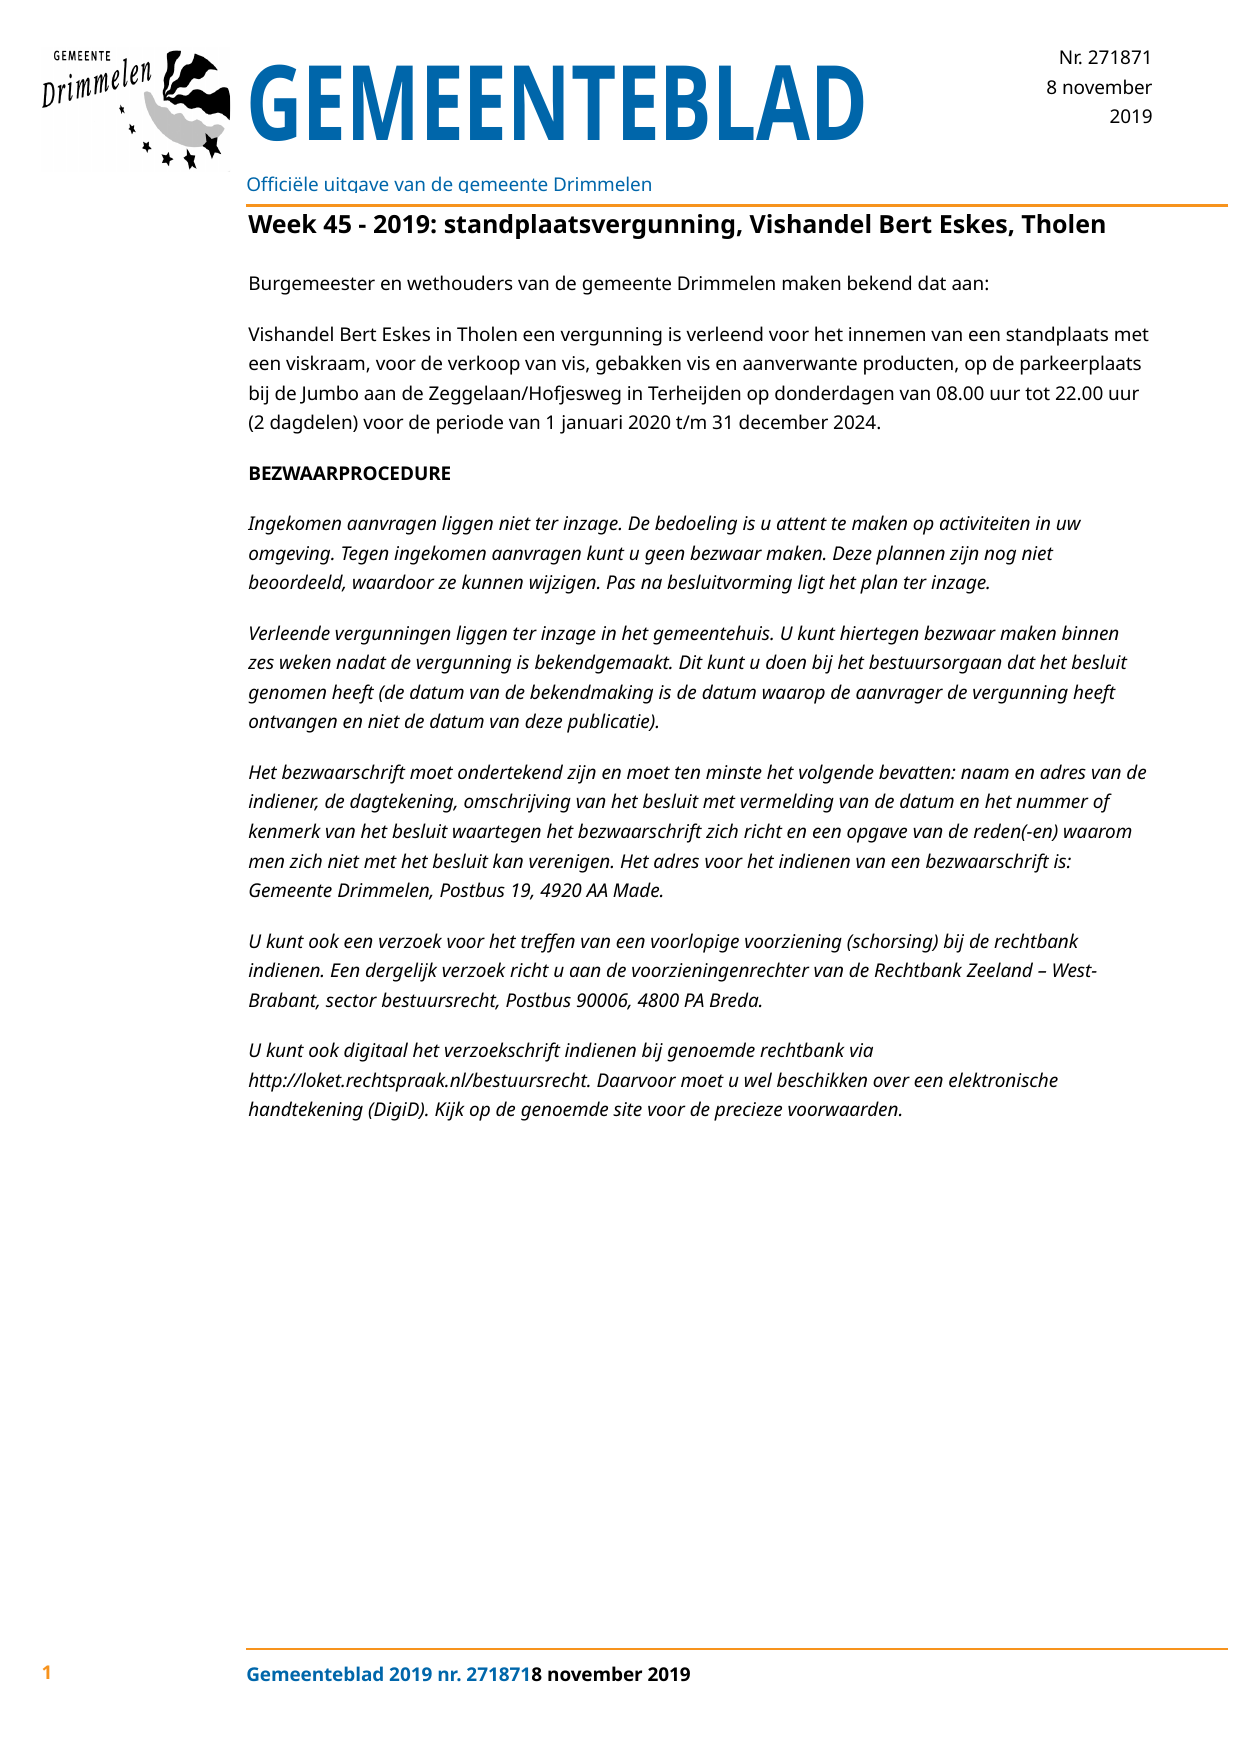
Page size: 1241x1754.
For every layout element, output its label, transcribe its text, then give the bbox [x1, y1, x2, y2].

text Vishandel Bert Eskes in Tholen een vergunning is verleend voor het innemen van een standplaats met een viskraam, voor de verkoop van vis, gebakken vis en aanverwante producten, op de parkeerplaats bij de Jumbo aan de Zeggelaan/Hofjesweg in Terheijden op donderdagen van 08.00 uur tot 22.00 uur (2 dagdelen) voor de periode van 1 januari 2020 t/m 31 december 2024. [248, 321, 1152, 435]
text U kunt ook digitaal het verzoekschrift indienen bij genoemde rechtbank via http://loket.rechtspraak.nl/bestuursrecht. Daarvoor moet u wel beschikken over een elektronische handtekening (DigiD). Kijk op de genoemde site voor de precieze voorwaarden. [248, 1037, 1152, 1122]
text U kunt ook een verzoek voor het treffen van een voorlopige voorziening (schorsing) bij de rechtbank indienen. Een dergelijk verzoek richt u aan de voorzieningenrechter van de Rechtbank Zeeland – West-Brabant, sector bestuursrecht, Postbus 90006, 4800 PA Breda. [248, 928, 1152, 1013]
text Ingekomen aanvragen liggen niet ter inzage. De bedoeling is u attent te maken op activiteiten in uw omgeving. Tegen ingekomen aanvragen kunt u geen bezwaar maken. Deze plannen zijn nog niet beoordeeld, waardoor ze kunnen wijzigen. Pas na besluitvorming ligt het plan ter inzage. [248, 510, 1152, 595]
picture [41, 47, 231, 172]
text Het bezwaarschrift moet ondertekend zijn en moet ten minste het volgende bevatten: naam en adres van de indiener, de dagtekening, omschrijving van het besluit met vermelding van de datum en het nummer of kenmerk van het besluit waartegen het bezwaarschrift zich richt en een opgave van de reden(-en) waarom men zich niet met het besluit kan verenigen. Het adres voor het indienen van een bezwaarschrift is: Gemeente Drimmelen, Postbus 19, 4920 AA Made. [248, 759, 1152, 903]
text BEZWAARPROCEDURE [248, 460, 1152, 486]
text Verleende vergunningen liggen ter inzage in het gemeentehuis. U kunt hiertegen bezwaar maken binnen zes weken nadat de vergunning is bekendgemaakt. Dit kunt u doen bij het bestuursorgaan dat het besluit genomen heeft (de datum van de bekendmaking is de datum waarop de aanvrager de vergunning heeft ontvangen en niet de datum van deze publicatie). [248, 620, 1152, 734]
text Week 45 - 2019: standplaatsvergunning, Vishandel Bert Eskes, Tholen [248, 207, 1152, 241]
text Burgemeester en wethouders van de gemeente Drimmelen maken bekend dat aan: [248, 270, 1152, 296]
